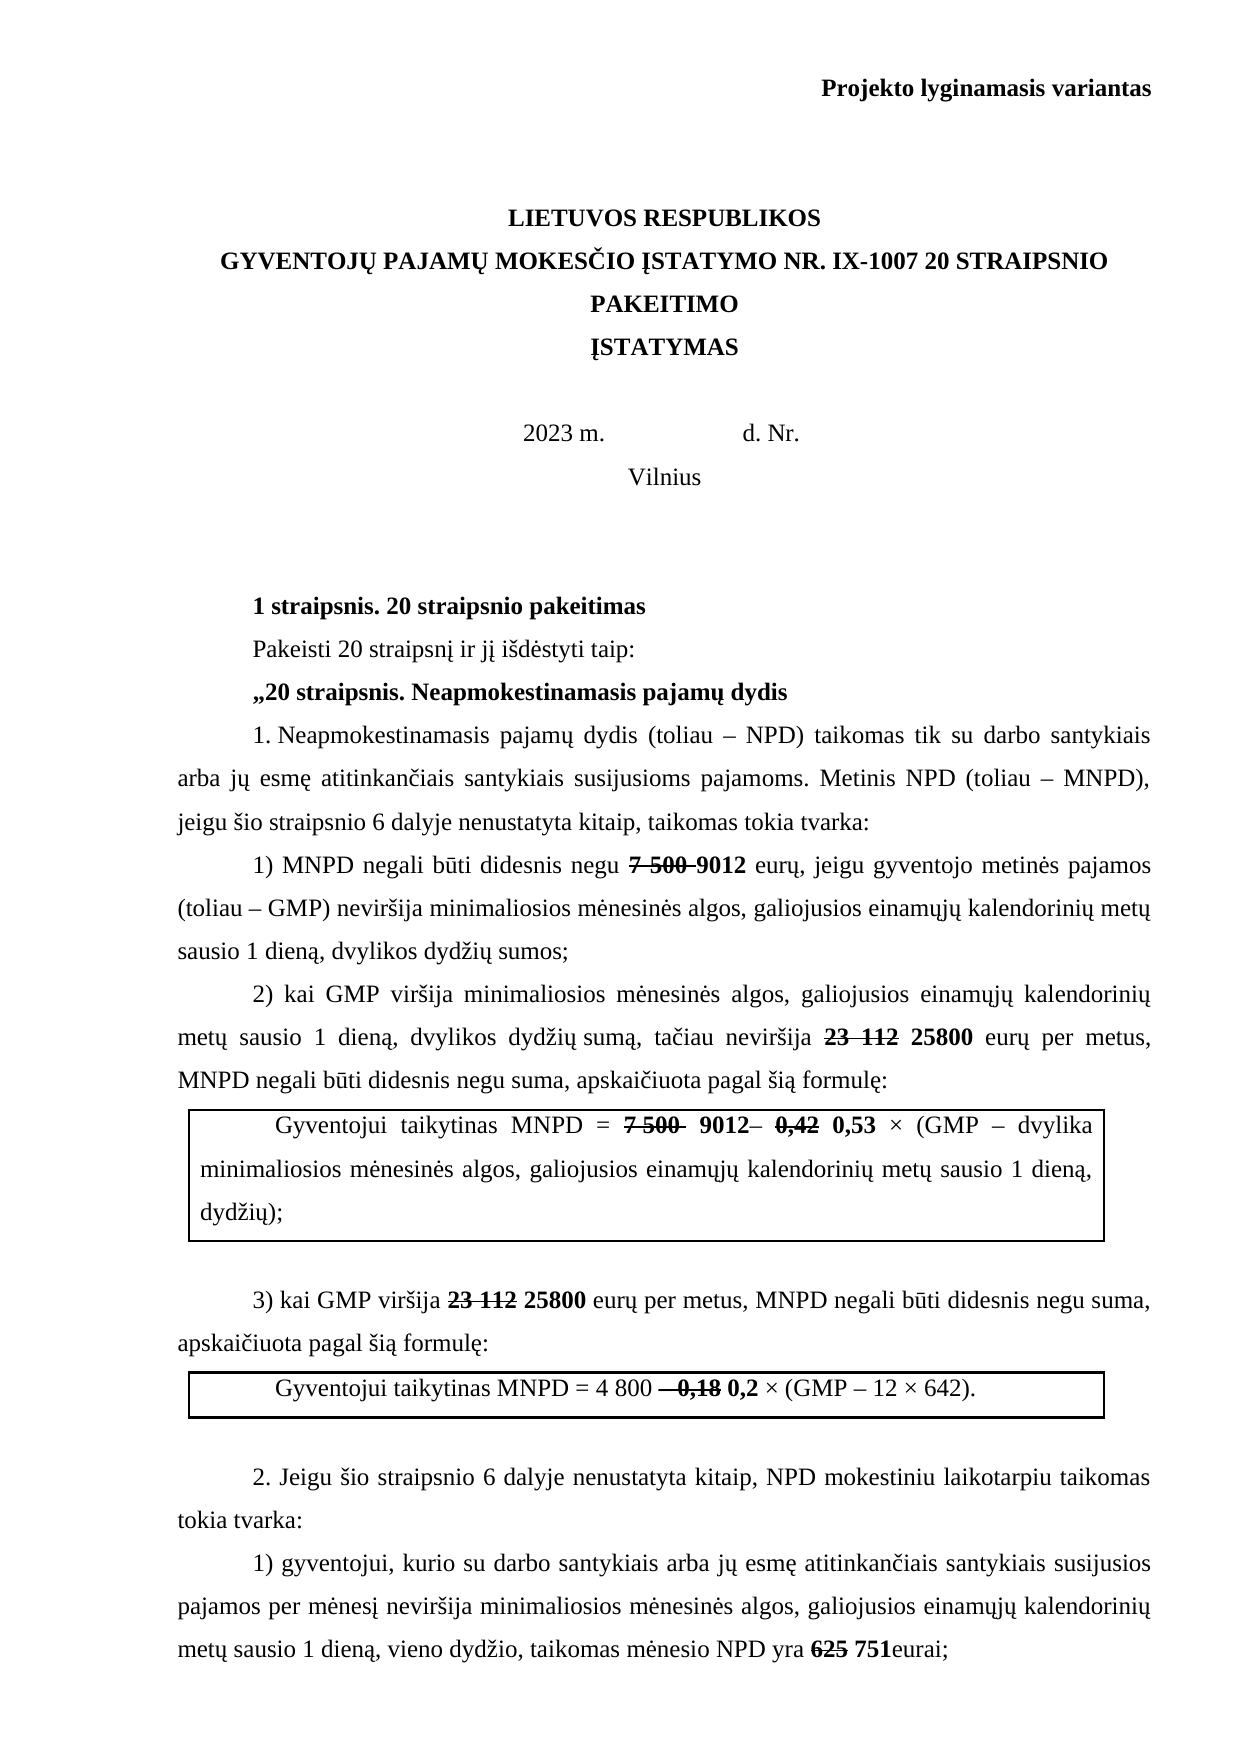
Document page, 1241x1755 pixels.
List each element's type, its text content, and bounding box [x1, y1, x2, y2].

text 2) kai GMP viršija minimaliosios mėnesinės algos, galiojusios einamųjų kalendorinių metų sausio 1 dieną, dvylikos dydžių sumą, tačiau neviršija 23 112 25800 eurų per metus, MNPD negali būti didesnis negu suma, apskaičiuota pagal šią formulę: [177, 979, 1152, 1094]
text Projekto lyginamasis variantas [177, 73, 1152, 102]
text 1) gyventojui, kurio su darbo santykiais arba jų esmę atitinkančiais santykiais susijusios pajamos per mėnesį neviršija minimaliosios mėnesinės algos, galiojusios einamųjų kalendorinių metų sausio 1 dieną, vieno dydžio, taikomas mėnesio NPD yra 625 751eurai; [177, 1548, 1152, 1663]
text 3) kai GMP viršija 23 112 25800 eurų per metus, MNPD negali būti didesnis negu suma, apskaičiuota pagal šią formulę: [177, 1285, 1152, 1357]
text GYVENTOJŲ PAJAMŲ MOKESČIO įstatymo NR. IX-1007 20 straipsnio pakeitimo [177, 246, 1152, 318]
text ĮSTATYMAS [177, 332, 1152, 361]
text „20 straipsnis. Neapmokestinamasis pajamų dydis [177, 677, 1152, 706]
table_header Gyventojui taikytinas MNPD = 7 500 9012– 0,42 0,53 × (GMP – dvylika minimaliosios mėnesinės algos, galiojusios einamųjų kalendorinių metų sausio 1 dieną, dydžių); [190, 1111, 1103, 1240]
text LIETUVOS RESPUBLIKOS [177, 203, 1152, 232]
text 1) MNPD negali būti didesnis negu 7 500 9012 eurų, jeigu gyventojo metinės pajamos (toliau – GMP) neviršija minimaliosios mėnesinės algos, galiojusios einamųjų kalendorinių metų sausio 1 dieną, dvylikos dydžių sumos; [177, 850, 1152, 965]
text 2. Jeigu šio straipsnio 6 dalyje nenustatyta kitaip, NPD mokestiniu laikotarpiu taikomas tokia tvarka: [177, 1462, 1152, 1533]
text Vilnius [177, 462, 1152, 490]
table_header Gyventojui taikytinas MNPD = 4 800 – 0,18 0,2 × (GMP – 12 × 642). [190, 1374, 1103, 1416]
text Pakeisti 20 straipsnį ir jį išdėstyti taip: [177, 634, 1152, 663]
text 1 straipsnis. 20 straipsnio pakeitimas [177, 591, 1152, 620]
text 2023 m. d. Nr. [177, 418, 1152, 447]
text 1. Neapmokestinamasis pajamų dydis (toliau – NPD) taikomas tik su darbo santykiais arba jų esmę atitinkančiais santykiais susijusioms pajamoms. Metinis NPD (toliau – MNPD), jeigu šio straipsnio 6 dalyje nenustatyta kitaip, taikomas tokia tvarka: [177, 720, 1152, 835]
